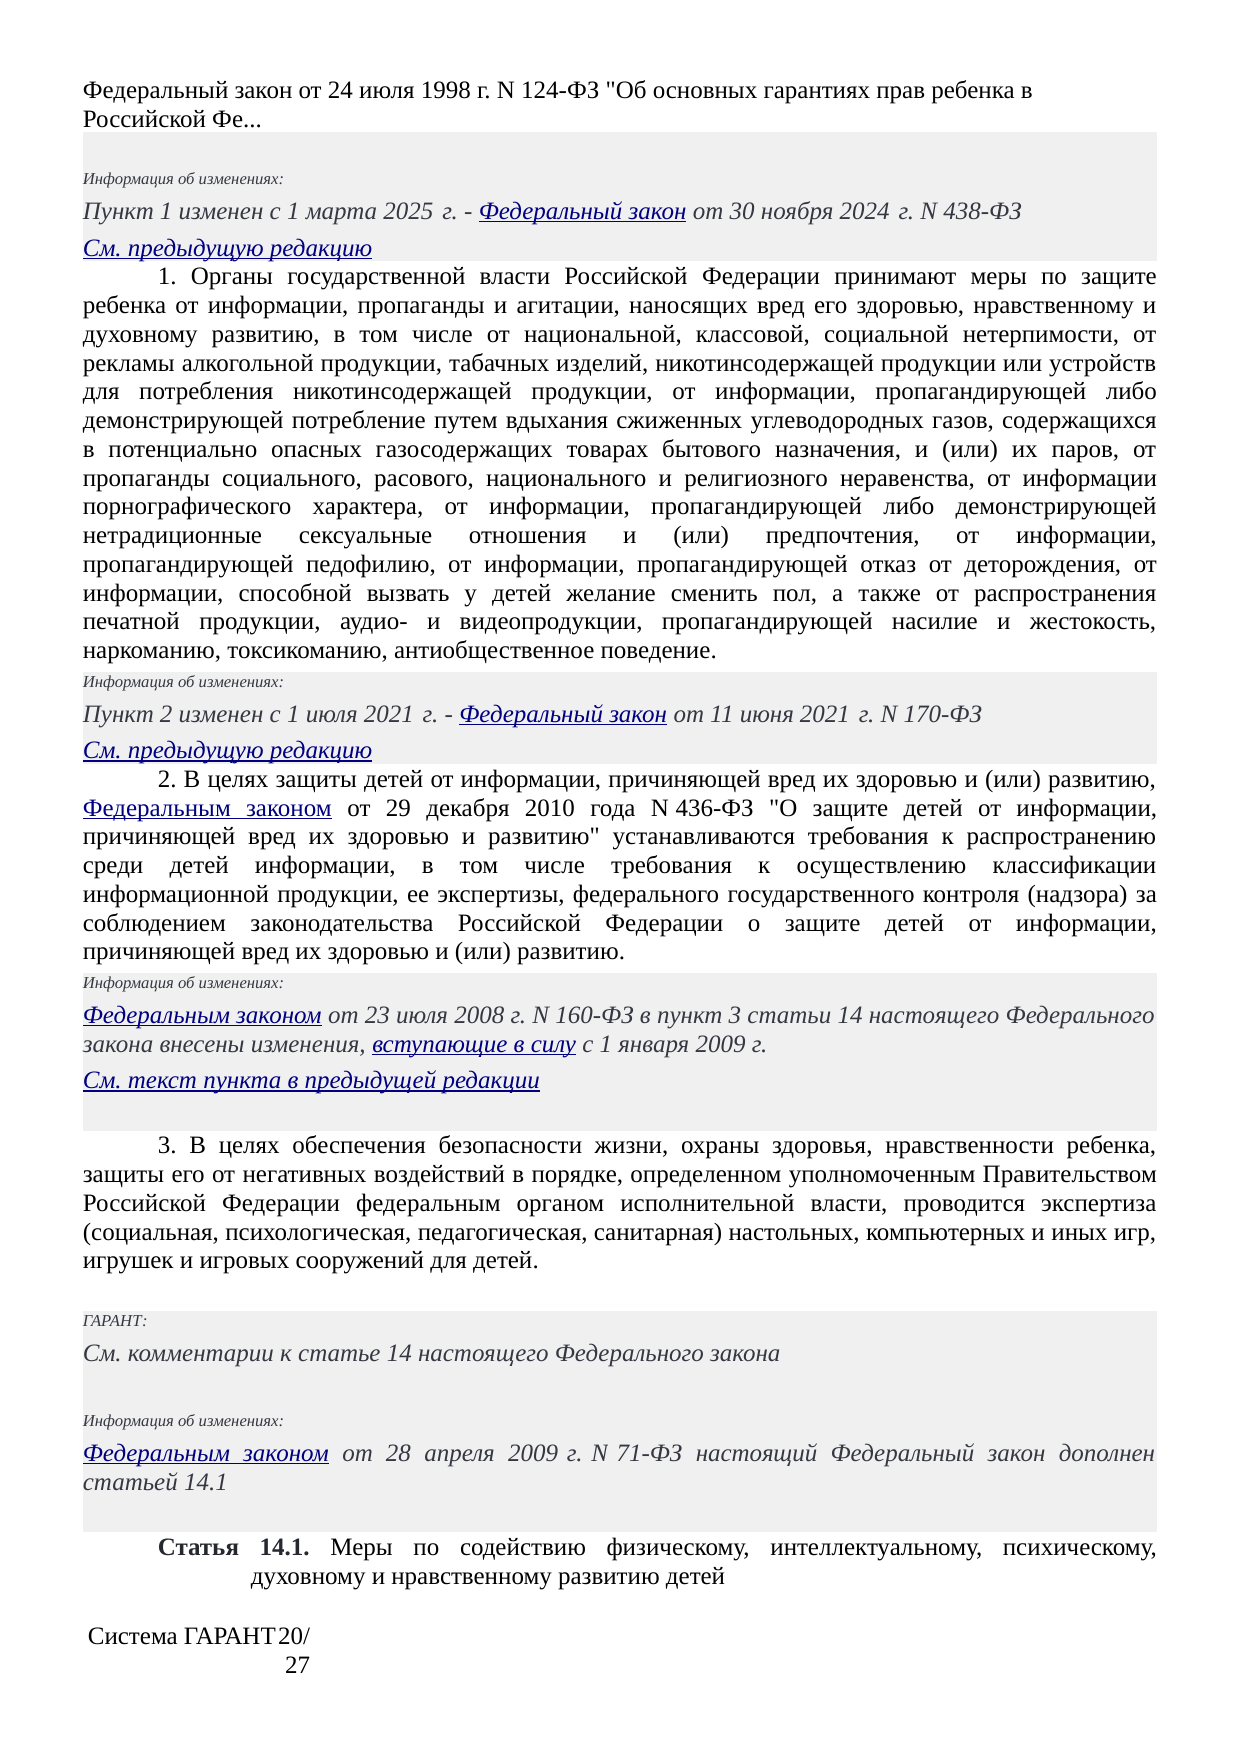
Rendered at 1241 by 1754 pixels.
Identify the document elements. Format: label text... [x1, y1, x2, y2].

text ГАРАНТ: [149, 1311, 1157, 1330]
text Пункт 1 изменен с 1 марта 2025 г. - Федеральный закон от 30 ноября 2024 г. N 438-ФЗ [1024, 196, 1157, 225]
text Федеральным законом от 28 апреля 2009 г. N 71-ФЗ настоящий Федеральный закон дополнен статьей 14.1 [230, 1438, 1157, 1496]
text 2. В целях защиты детей от информации, причиняющей вред их здоровью и (или) развитию, Федеральным законом от 29 декабря 2010 года N 436-ФЗ "О защите детей от информации, причиняющей вред их здоровью и развитию" устанавливаются требования к распространению среди детей информации, в том числе требования к осуществлению классификации информационной продукции, ее экспертизы, федерального государственного контроля (надзора) за соблюдением законодательства Российской Федерации о защите детей от информации, причиняющей вред их здоровью и (или) развитию. [83, 764, 1157, 965]
text Статья 14.1. Меры по содействию физическому, интеллектуальному, психическому, духовному и нравственному развитию детей [158, 1532, 1157, 1589]
text См. текст пункта в предыдущей редакции [542, 1065, 1157, 1094]
text См. комментарии к статье 14 настоящего Федерального закона [783, 1338, 1157, 1367]
text Информация об изменениях: [286, 672, 1157, 691]
text Информация об изменениях: [286, 973, 1157, 992]
text Информация об изменениях: [286, 169, 1157, 188]
text См. предыдущую редакцию [374, 735, 1157, 764]
text Федеральным законом от 23 июля 2008 г. N 160-ФЗ в пункт 3 статьи 14 настоящего Федерального закона внесены изменения, вступающие в силу с 1 января 2009 г. [770, 1029, 1157, 1057]
text Информация об изменениях: [286, 1411, 1157, 1430]
text 1. Органы государственной власти Российской Федерации принимают меры по защите ребенка от информации, пропаганды и агитации, наносящих вред его здоровью, нравственному и духовному развитию, в том числе от национальной, классовой, социальной нетерпимости, от рекламы алкогольной продукции, табачных изделий, никотинсодержащей продукции или устройств для потребления никотинсодержащей продукции, от информации, пропагандирующей либо демонстрирующей потребление путем вдыхания сжиженных углеводородных газов, содержащихся в потенциально опасных газосодержащих товарах бытового назначения, и (или) их паров, от пропаганды социального, расового, национального и религиозного неравенства, от информации порнографического характера, от информации, пропагандирующей либо демонстрирующей нетрадиционные сексуальные отношения и (или) предпочтения, от информации, пропагандирующей педофилию, от информации, пропагандирующей отказ от деторождения, от информации, способной вызвать у детей желание сменить пол, а также от распространения печатной продукции, аудио- и видеопродукции, пропагандирующей насилие и жестокость, наркоманию, токсикоманию, антиобщественное поведение. [83, 261, 1157, 664]
text См. предыдущую редакцию [374, 233, 1157, 261]
text 3. В целях обеспечения безопасности жизни, охраны здоровья, нравственности ребенка, защиты его от негативных воздействий в порядке, определенном уполномоченным Правительством Российской Федерации федеральным органом исполнительной власти, проводится экспертиза (социальная, психологическая, педагогическая, санитарная) настольных, компьютерных и иных игр, игрушек и игровых сооружений для детей. [83, 1131, 1157, 1274]
text Пункт 2 изменен с 1 июля 2021 г. - Федеральный закон от 11 июня 2021 г. N 170-ФЗ [984, 699, 1157, 727]
